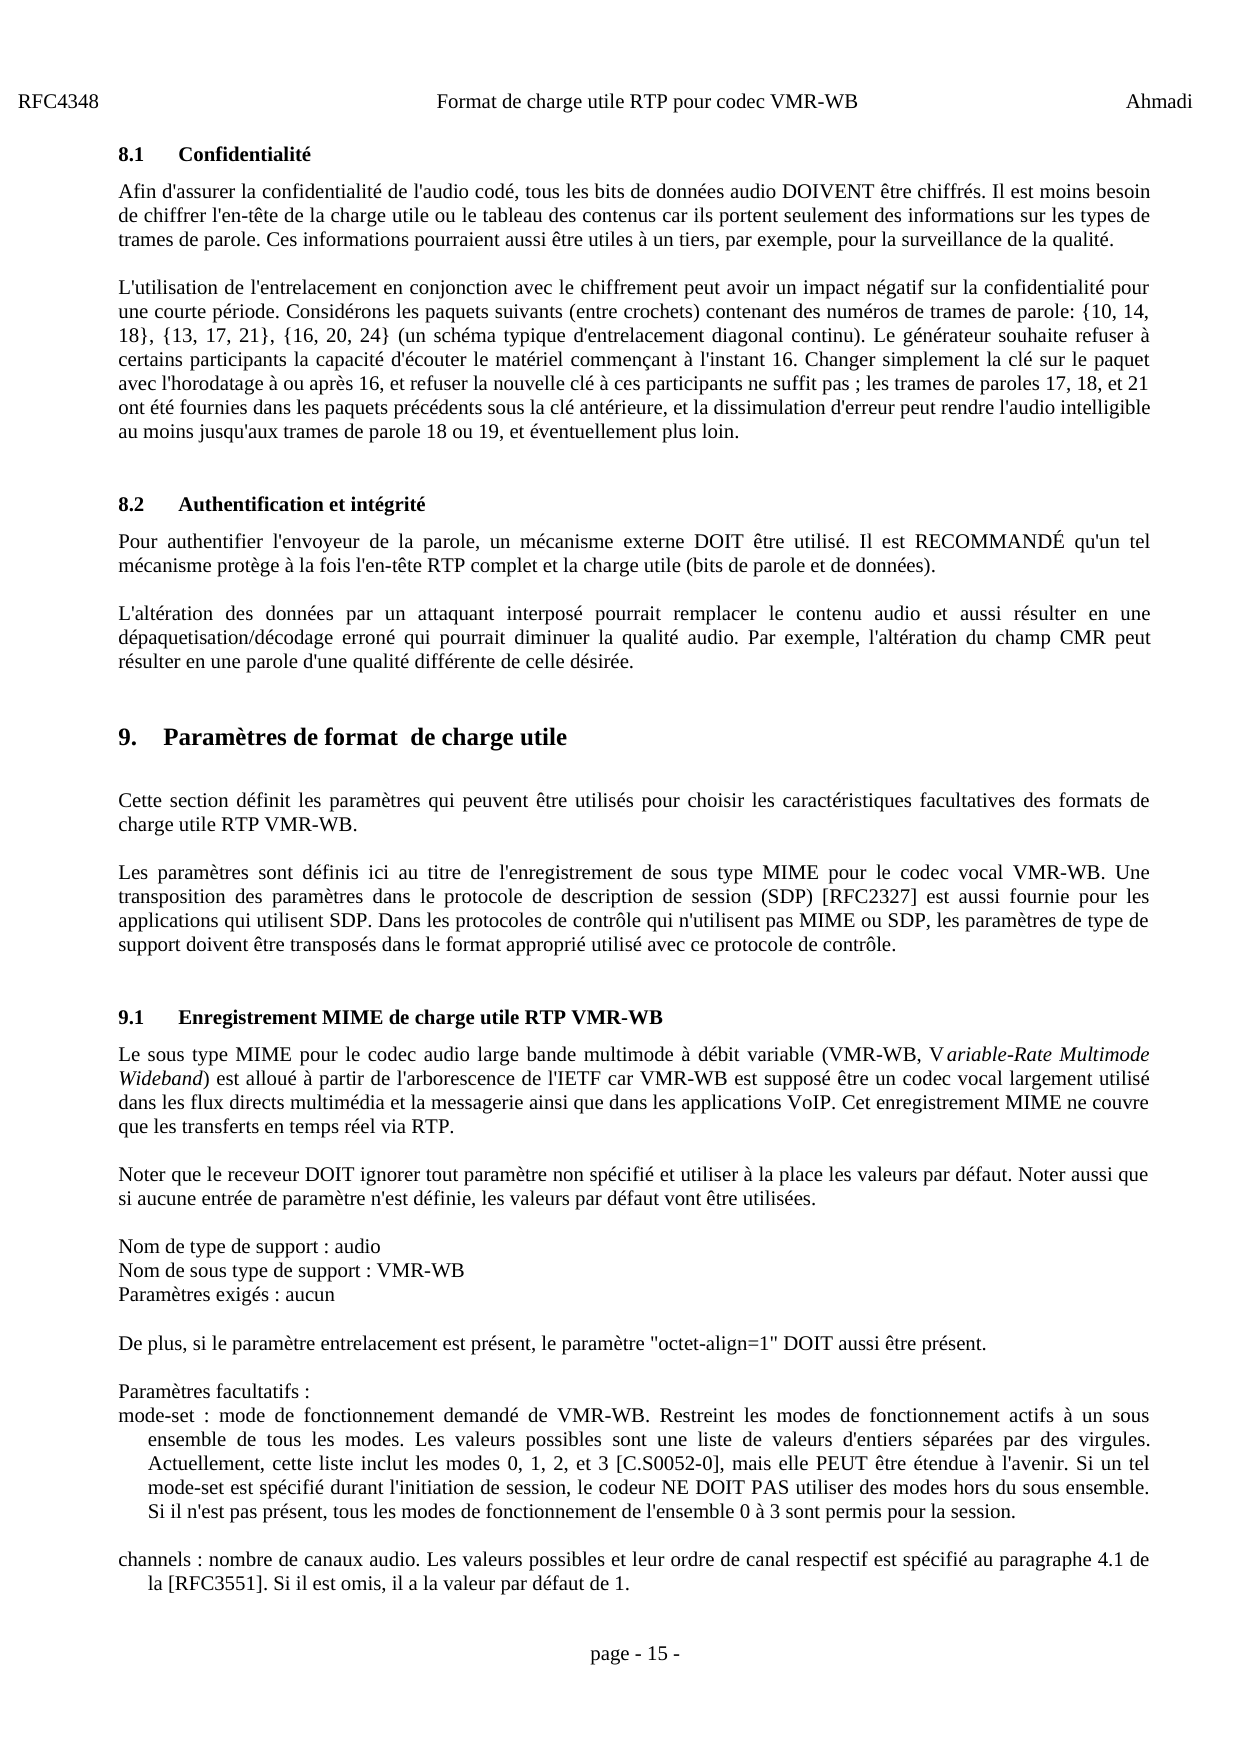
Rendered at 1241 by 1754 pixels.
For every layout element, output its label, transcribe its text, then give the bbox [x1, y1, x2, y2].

text channels : nombre de canaux audio. Les valeurs possibles et leur ordre de canal respectif est spécifié au paragraphe 4.1 de la [RFC3551]. Si il est omis, il a la valeur par défaut de 1. [118, 1547, 1152, 1595]
text Afin d'assurer la confidentialité de l'audio codé, tous les bits de données audio DOIVENT être chiffrés. Il est moins besoin de chiffrer l'en-tête de la charge utile ou le tableau des contenus car ils portent seulement des informations sur les types de trames de parole. Ces informations pourraient aussi être utiles à un tiers, par exemple, pour la surveillance de la qualité. [118, 179, 1152, 251]
text Cette section définit les paramètres qui peuvent être utilisés pour choisir les caractéristiques facultatives des formats de charge utile RTP VMR-WB. [118, 788, 1152, 836]
text Les paramètres sont définis ici au titre de l'enregistrement de sous type MIME pour le codec vocal VMR-WB. Une transposition des paramètres dans le protocole de description de session (SDP) [RFC2327] est aussi fournie pour les applications qui utilisent SDP. Dans les protocoles de contrôle qui n'utilisent pas MIME ou SDP, les paramètres de type de support doivent être transposés dans le format approprié utilisé avec ce protocole de contrôle. [118, 860, 1152, 956]
text Paramètres exigés : aucun [118, 1282, 1152, 1306]
text Pour authentifier l'envoyeur de la parole, un mécanisme externe DOIT être utilisé. Il est RECOMMANDÉ qu'un tel mécanisme protège à la fois l'en-tête RTP complet et la charge utile (bits de parole et de données). [118, 529, 1152, 577]
text De plus, si le paramètre entrelacement est présent, le paramètre "octet-align=1" DOIT aussi être présent. [118, 1331, 1152, 1354]
text Noter que le receveur DOIT ignorer tout paramètre non spécifié et utiliser à la place les valeurs par défaut. Noter aussi que si aucune entrée de paramètre n'est définie, les valeurs par défaut vont être utilisées. [118, 1162, 1152, 1210]
subtitle 8.2 Authentification et intégrité [118, 492, 1152, 516]
subtitle 9. Paramètres de format de charge utile [118, 722, 1152, 751]
subtitle 8.1 Confidentialité [118, 142, 1152, 166]
text L'altération des données par un attaquant interposé pourrait remplacer le contenu audio et aussi résulter en une dépaquetisation/décodage erroné qui pourrait diminuer la qualité audio. Par exemple, l'altération du champ CMR peut résulter en une parole d'une qualité différente de celle désirée. [118, 601, 1152, 673]
text Nom de type de support : audio [118, 1234, 1152, 1258]
subtitle 9.1 Enregistrement MIME de charge utile RTP VMR-WB [118, 1005, 1152, 1029]
text L'utilisation de l'entrelacement en conjonction avec le chiffrement peut avoir un impact négatif sur la confidentialité pour une courte période. Considérons les paquets suivants (entre crochets) contenant des numéros de trames de parole: {10, 14, 18}, {13, 17, 21}, {16, 20, 24} (un schéma typique d'entrelacement diagonal continu). Le générateur souhaite refuser à certains participants la capacité d'écouter le matériel commençant à l'instant 16. Changer simplement la clé sur le paquet avec l'horodatage à ou après 16, et refuser la nouvelle clé à ces participants ne suffit pas ; les trames de paroles 17, 18, et 21 ont été fournies dans les paquets précédents sous la clé antérieure, et la dissimulation d'erreur peut rendre l'audio intelligible au moins jusqu'aux trames de parole 18 ou 19, et éventuellement plus loin. [118, 275, 1152, 443]
text Nom de sous type de support : VMR-WB [118, 1258, 1152, 1282]
text Paramètres facultatifs : [118, 1379, 1152, 1403]
text mode-set : mode de fonctionnement demandé de VMR-WB. Restreint les modes de fonctionnement actifs à un sous ensemble de tous les modes. Les valeurs possibles sont une liste de valeurs d'entiers séparées par des virgules. Actuellement, cette liste inclut les modes 0, 1, 2, et 3 [C.S0052-0], mais elle PEUT être étendue à l'avenir. Si un tel mode-set est spécifié durant l'initiation de session, le codeur NE DOIT PAS utiliser des modes hors du sous ensemble. Si il n'est pas présent, tous les modes de fonctionnement de l'ensemble 0 à 3 sont permis pour la session. [118, 1403, 1152, 1523]
text Le sous type MIME pour le codec audio large bande multimode à débit variable (VMR-WB, Variable-Rate Multimode Wideband) est alloué à partir de l'arborescence de l'IETF car VMR-WB est supposé être un codec vocal largement utilisé dans les flux directs multimédia et la messagerie ainsi que dans les applications VoIP. Cet enregistrement MIME ne couvre que les transferts en temps réel via RTP. [118, 1042, 1152, 1138]
